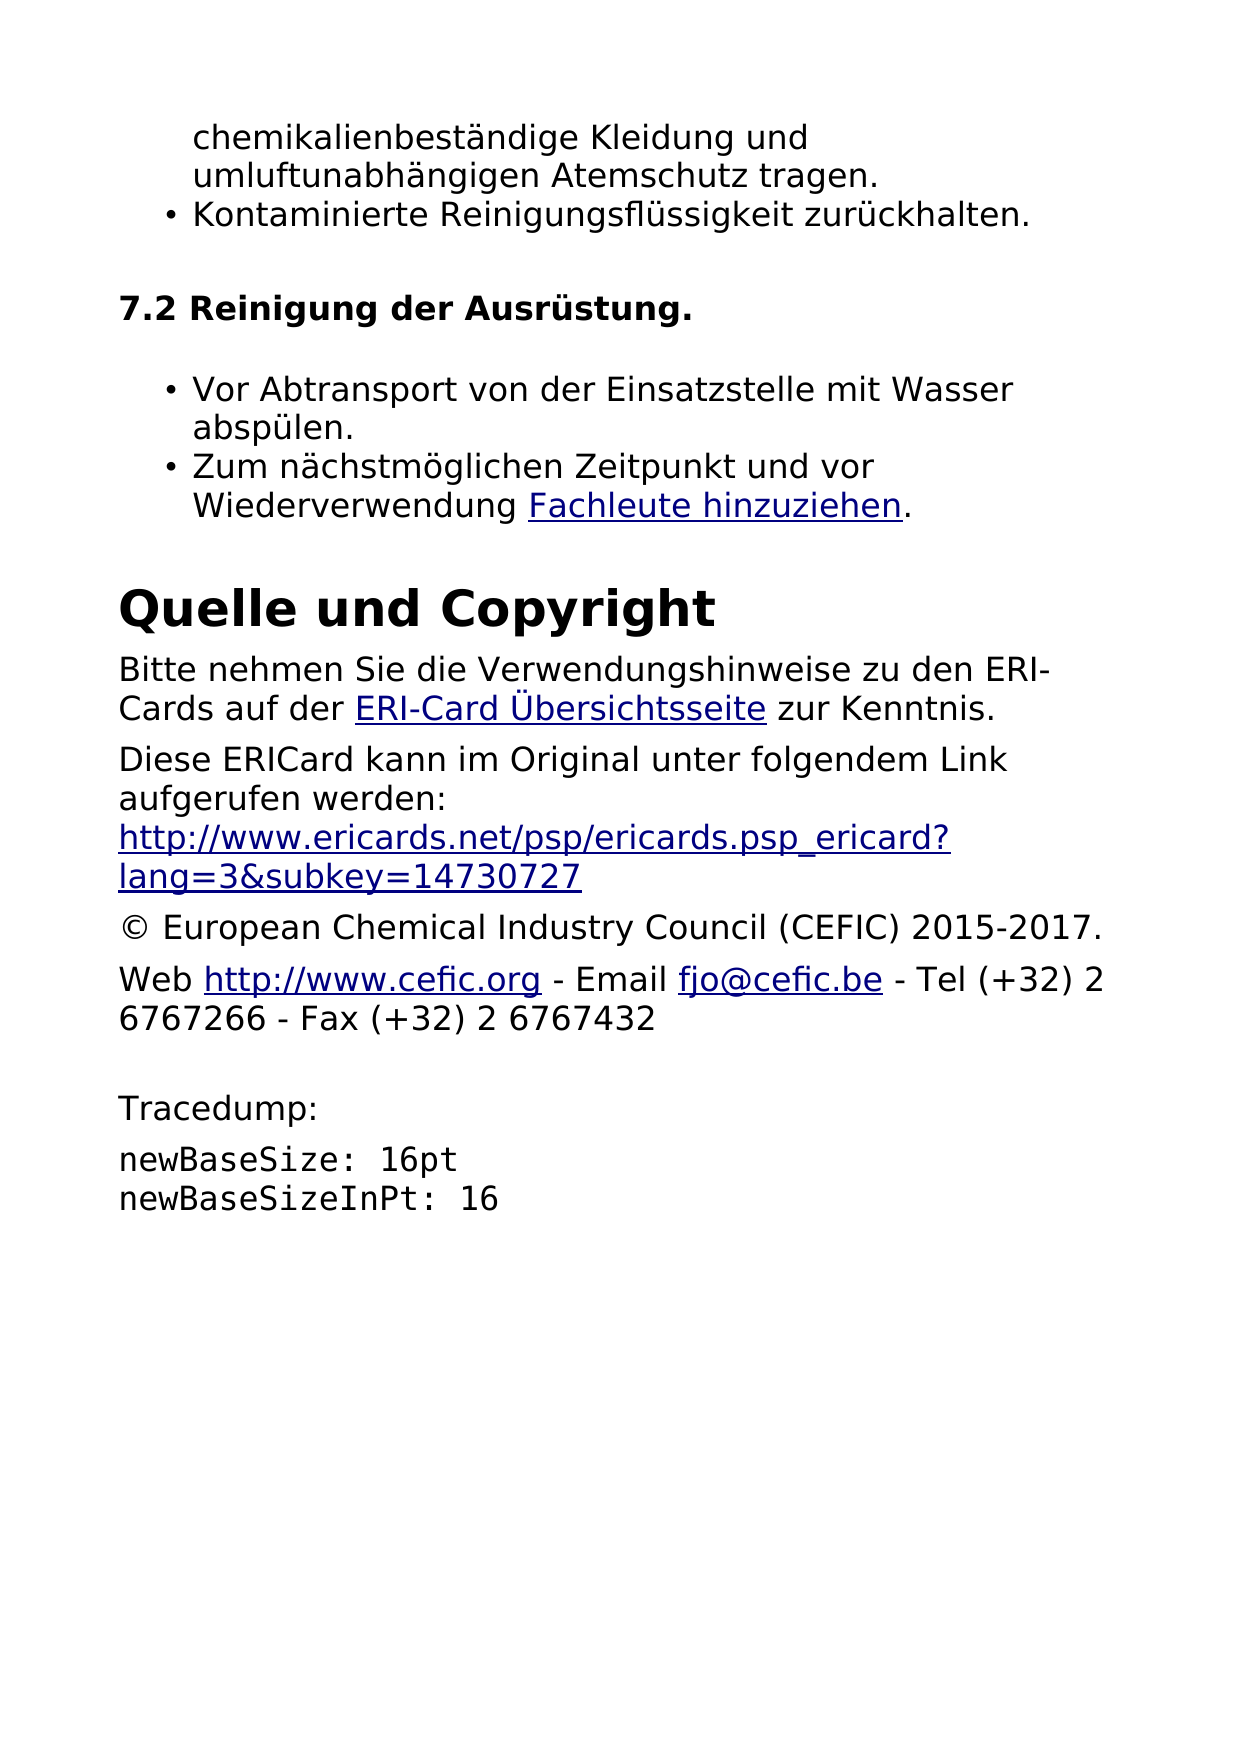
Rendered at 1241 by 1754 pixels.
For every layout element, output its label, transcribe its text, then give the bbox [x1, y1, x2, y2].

text © European Chemical Industry Council (CEFIC) 2015-2017. [118, 909, 1122, 948]
text newBaseSize: 16pt newBaseSizeInPt: 16 [118, 1141, 1122, 1218]
text Diese ERICard kann im Original unter folgendem Link aufgerufen werden: http://www.ericards.net/psp/ericards.psp_ericard?lang=3&subkey=14730727 [118, 741, 1122, 896]
list Vor Abtransport von der Einsatzstelle mit Wasser abspülen. [177, 370, 1122, 448]
subtitle Quelle und Copyright [118, 580, 1122, 638]
subtitle 7.2 Reinigung der Ausrüstung. [118, 289, 1122, 328]
text Web http://www.cefic.org - Email fjo@cefic.be - Tel (+32) 2 6767266 - Fax (+32) 2 6767432 [118, 960, 1122, 1038]
list Zum nächstmöglichen Zeitpunkt und vor Wiederverwendung Fachleute hinzuziehen. [177, 448, 1122, 525]
list Kontaminierte Reinigungsflüssigkeit zurückhalten. [177, 196, 1122, 235]
text Bitte nehmen Sie die Verwendungshinweise zu den ERI-Cards auf der ERI-Card Übersichtsseite zur Kenntnis. [118, 651, 1122, 728]
text Tracedump: [118, 1050, 1122, 1128]
list chemikalienbeständige Kleidung und umluftunabhängigen Atemschutz tragen. [177, 118, 1122, 196]
